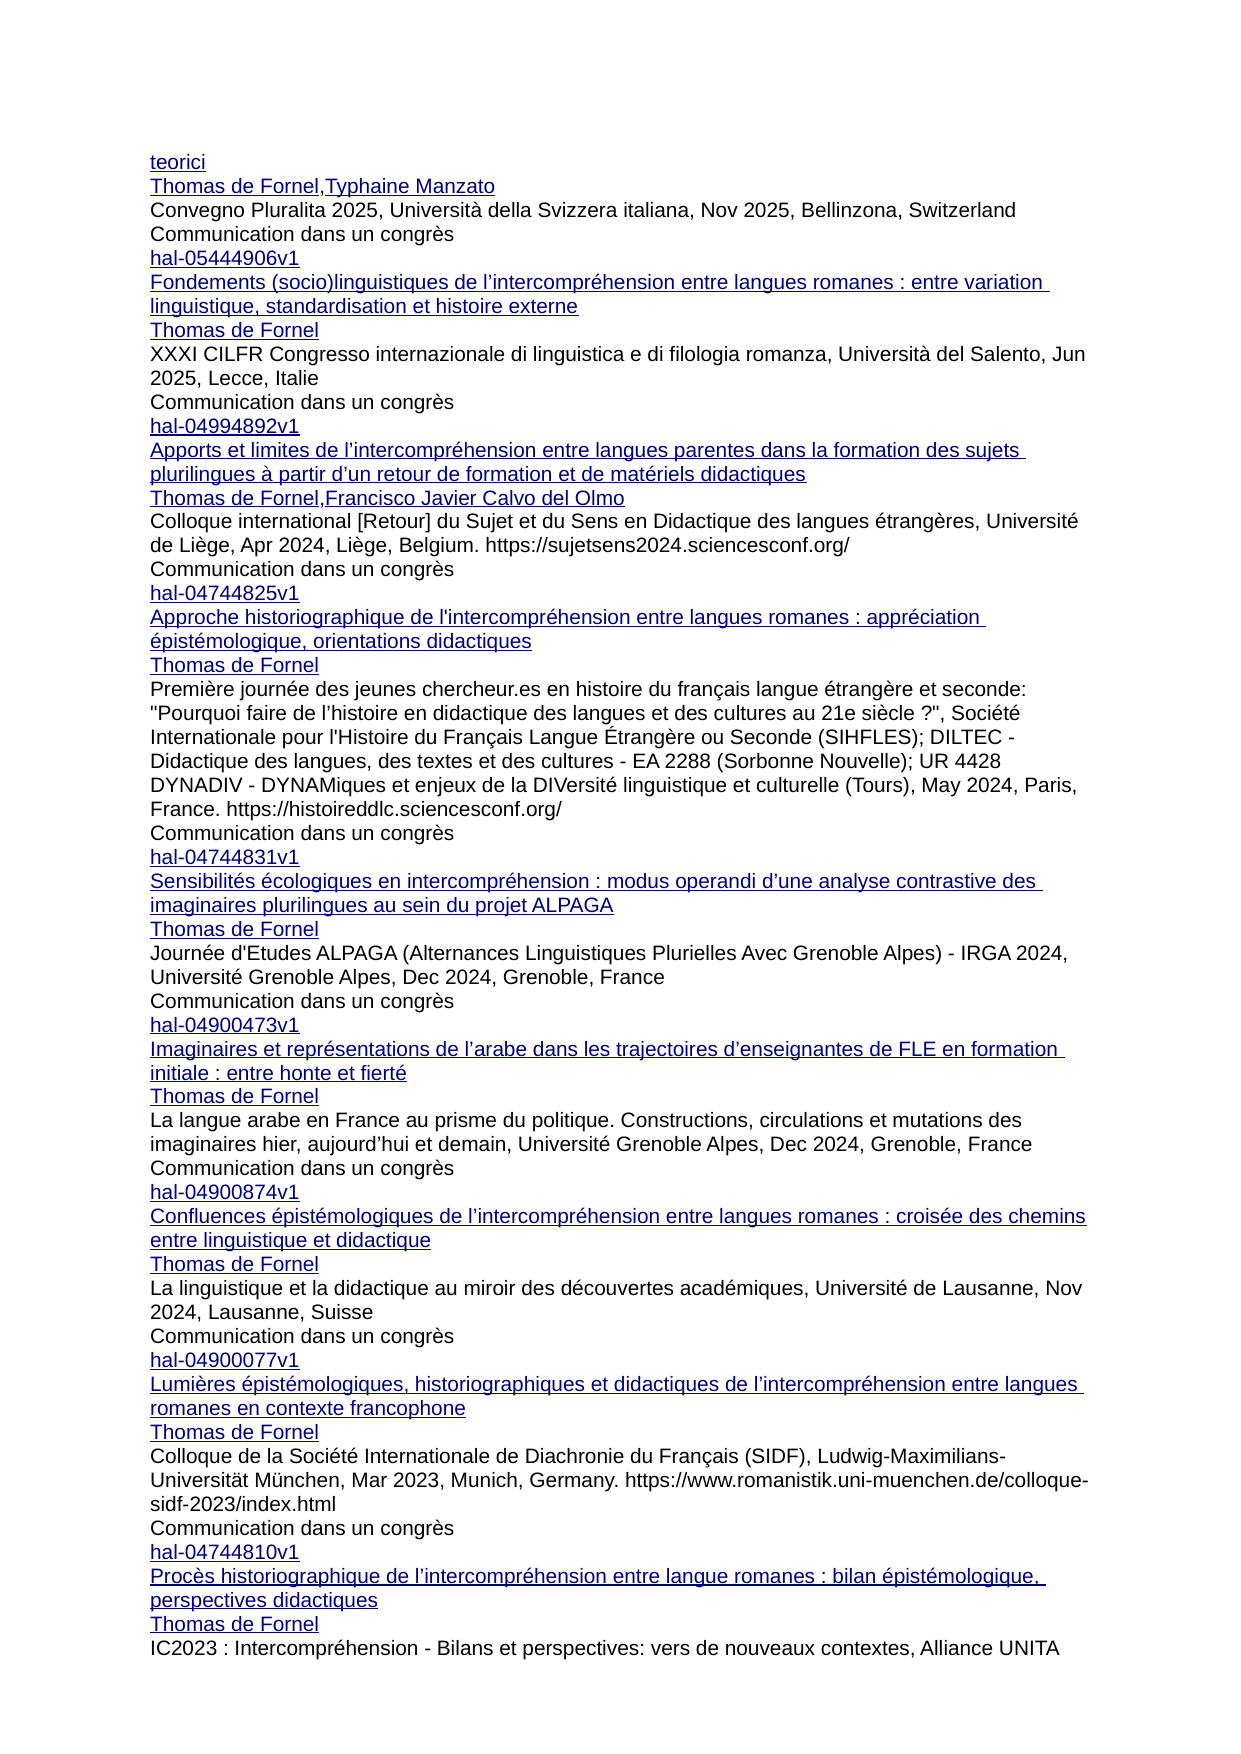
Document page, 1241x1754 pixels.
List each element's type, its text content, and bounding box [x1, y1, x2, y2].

table_cell Apports et limites de l’intercompréhension entre langues parentes dans la formation des sujets plurilingues à partir d’un retour de formation et de matériels didactiques Thomas de Fornel,Francisco Javier Calvo del Olmo Colloque international [Retour] du Sujet et du Sens en Didactique des langues étrangères, Université de Liège, Apr 2024, Liège, Belgium. https://sujetsens2024.sciencesconf.org/ Communication dans un congrès hal-04744825v1 [150, 438, 1090, 605]
table_cell Imaginaires et représentations de l’arabe dans les trajectoires d’enseignantes de FLE en formation initiale : entre honte et fierté Thomas de Fornel La langue arabe en France au prisme du politique. Constructions, circulations et mutations des imaginaires hier, aujourd’hui et demain, Université Grenoble Alpes, Dec 2024, Grenoble, France Communication dans un congrès hal-04900874v1 [150, 1036, 1090, 1204]
table_cell Fondements (socio)linguistiques de l’intercompréhension entre langues romanes : entre variation linguistique, standardisation et histoire externe Thomas de Fornel XXXI CILFR Congresso internazionale di linguistica e di filologia romanza, Università del Salento, Jun 2025, Lecce, Italie Communication dans un congrès hal-04994892v1 [150, 270, 1090, 437]
table_cell Lumières épistémologiques, historiographiques et didactiques de l’intercompréhension entre langues romanes en contexte francophone Thomas de Fornel Colloque de la Société Internationale de Diachronie du Français (SIDF), Ludwig-Maximilians-Universität München, Mar 2023, Munich, Germany. https://www.romanistik.uni-muenchen.de/colloque-sidf-2023/index.html Communication dans un congrès hal-04744810v1 [150, 1372, 1090, 1563]
table_cell Approche historiographique de l'intercompréhension entre langues romanes : appréciation épistémologique, orientations didactiques Thomas de Fornel Première journée des jeunes chercheur.es en histoire du français langue étrangère et seconde: "Pourquoi faire de l’histoire en didactique des langues et des cultures au 21e siècle ?", Société Internationale pour l'Histoire du Français Langue Étrangère ou Seconde (SIHFLES); DILTEC - Didactique des langues, des textes et des cultures - EA 2288 (Sorbonne Nouvelle); UR 4428 DYNADIV - DYNAMiques et enjeux de la DIVersité linguistique et culturelle (Tours), May 2024, Paris, France. https://histoireddlc.sciencesconf.org/ Communication dans un congrès hal-04744831v1 [150, 605, 1090, 869]
table_cell teorici Thomas de Fornel,Typhaine Manzato Convegno Pluralita 2025, Università della Svizzera italiana, Nov 2025, Bellinzona, Switzerland Communication dans un congrès hal-05444906v1 [150, 150, 1090, 270]
table_cell Sensibilités écologiques en intercompréhension : modus operandi d’une analyse contrastive des imaginaires plurilingues au sein du projet ALPAGA Thomas de Fornel Journée d'Etudes ALPAGA (Alternances Linguistiques Plurielles Avec Grenoble Alpes) - IRGA 2024, Université Grenoble Alpes, Dec 2024, Grenoble, France Communication dans un congrès hal-04900473v1 [150, 869, 1090, 1036]
table_cell Confluences épistémologiques de l’intercompréhension entre langues romanes : croisée des chemins entre linguistique et didactique Thomas de Fornel La linguistique et la didactique au miroir des découvertes académiques, Université de Lausanne, Nov 2024, Lausanne, Suisse Communication dans un congrès hal-04900077v1 [150, 1204, 1090, 1372]
table_cell Procès historiographique de l’intercompréhension entre langue romanes : bilan épistémologique, perspectives didactiques Thomas de Fornel IC2023 : Intercompréhension - Bilans et perspectives: vers de nouveaux contextes, Alliance UNITA [150, 1564, 1090, 1659]
